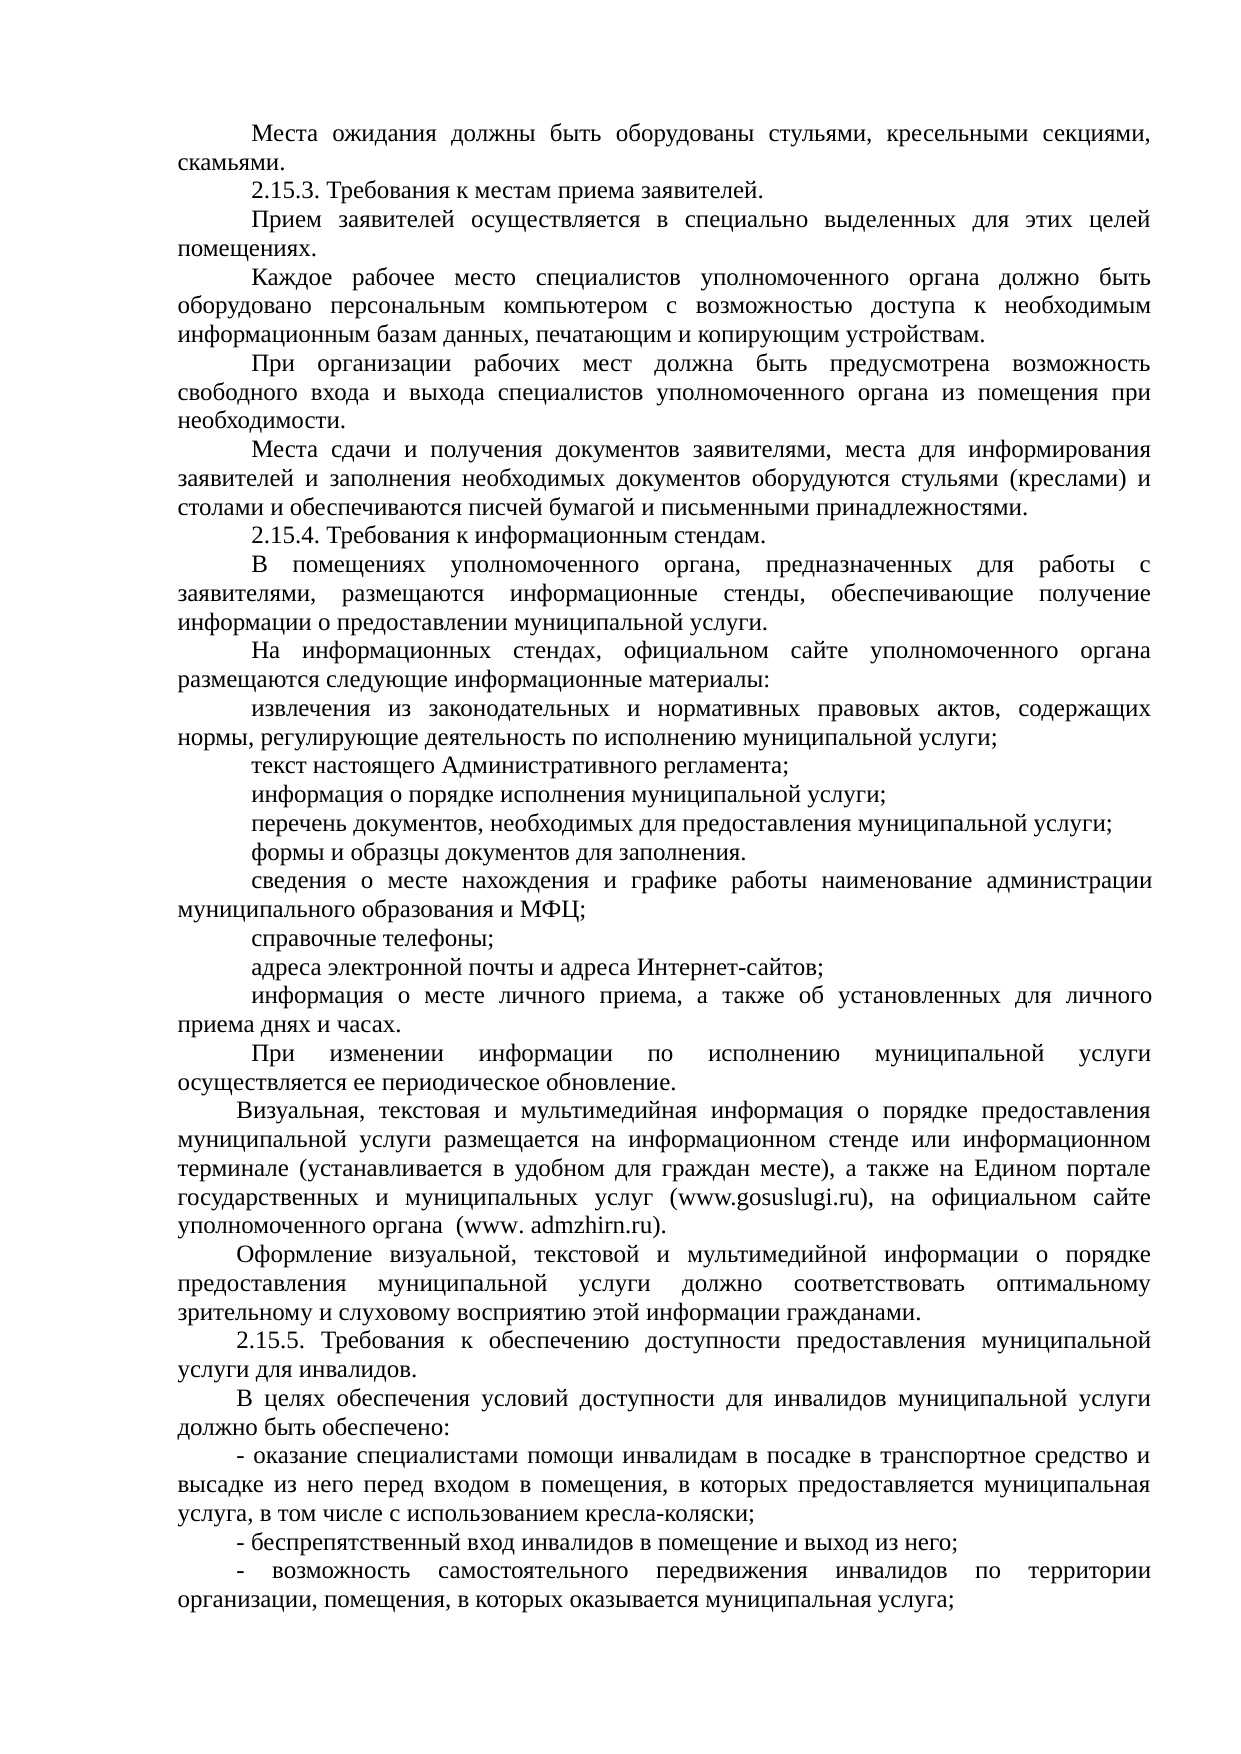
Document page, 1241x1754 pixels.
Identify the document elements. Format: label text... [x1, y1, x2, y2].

text Места ожидания должны быть оборудованы стульями, кресельными секциями, скамьями. [177, 118, 1152, 176]
text формы и образцы документов для заполнения. [177, 837, 1152, 866]
text При организации рабочих мест должна быть предусмотрена возможность свободного входа и выхода специалистов уполномоченного органа из помещения при необходимости. [177, 348, 1152, 434]
text При изменении информации по исполнению муниципальной услуги осуществляется ее периодическое обновление. [177, 1038, 1152, 1096]
text сведения о месте нахождения и графике работы наименование администрации муниципального образования и МФЦ; [177, 866, 1153, 923]
text В помещениях уполномоченного органа, предназначенных для работы с заявителями, размещаются информационные стенды, обеспечивающие получение информации о предоставлении муниципальной услуги. [177, 549, 1152, 636]
text - беспрепятственный вход инвалидов в помещение и выход из него; [177, 1527, 1152, 1556]
text извлечения из законодательных и нормативных правовых актов, содержащих нормы, регулирующие деятельность по исполнению муниципальной услуги; [177, 693, 1152, 751]
text перечень документов, необходимых для предоставления муниципальной услуги; [177, 808, 1152, 837]
text В целях обеспечения условий доступности для инвалидов муниципальной услуги должно быть обеспечено: [177, 1383, 1152, 1441]
text Места сдачи и получения документов заявителями, места для информирования заявителей и заполнения необходимых документов оборудуются стульями (креслами) и столами и обеспечиваются писчей бумагой и письменными принадлежностями. [177, 434, 1152, 521]
text текст настоящего Административного регламента; [177, 751, 1152, 779]
text Прием заявителей осуществляется в специально выделенных для этих целей помещениях. [177, 204, 1152, 262]
text информация о порядке исполнения муниципальной услуги; [177, 779, 1152, 808]
text Оформление визуальной, текстовой и мультимедийной информации о порядке предоставления муниципальной услуги должно соответствовать оптимальному зрительному и слуховому восприятию этой информации гражданами. [177, 1239, 1152, 1326]
text Каждое рабочее место специалистов уполномоченного органа должно быть оборудовано персональным компьютером с возможностью доступа к необходимым информационным базам данных, печатающим и копирующим устройствам. [177, 262, 1152, 348]
text 2.15.5. Требования к обеспечению доступности предоставления муниципальной услуги для инвалидов. [177, 1326, 1152, 1383]
text На информационных стендах, официальном сайте уполномоченного органа размещаются следующие информационные материалы: [177, 636, 1152, 693]
text 2.15.4. Требования к информационным стендам. [177, 521, 1152, 549]
text Визуальная, текстовая и мультимедийная информация о порядке предоставления муниципальной услуги размещается на информационном стенде или информационном терминале (устанавливается в удобном для граждан месте), а также на Едином портале государственных и муниципальных услуг (www.gosuslugi.ru), на официальном сайте уполномоченного органа (www. admzhirn.ru). [177, 1096, 1152, 1239]
text - возможность самостоятельного передвижения инвалидов по территории организации, помещения, в которых оказывается муниципальная услуга; [177, 1556, 1152, 1613]
text адреса электронной почты и адреса Интернет-сайтов; [177, 952, 1153, 981]
text справочные телефоны; [177, 923, 1153, 952]
text - оказание специалистами помощи инвалидам в посадке в транспортное средство и высадке из него перед входом в помещения, в которых предоставляется муниципальная услуга, в том числе с использованием кресла-коляски; [177, 1441, 1152, 1527]
text 2.15.3. Требования к местам приема заявителей. [177, 176, 1152, 204]
text информация о месте личного приема, а также об установленных для личного приема днях и часах. [177, 981, 1153, 1038]
